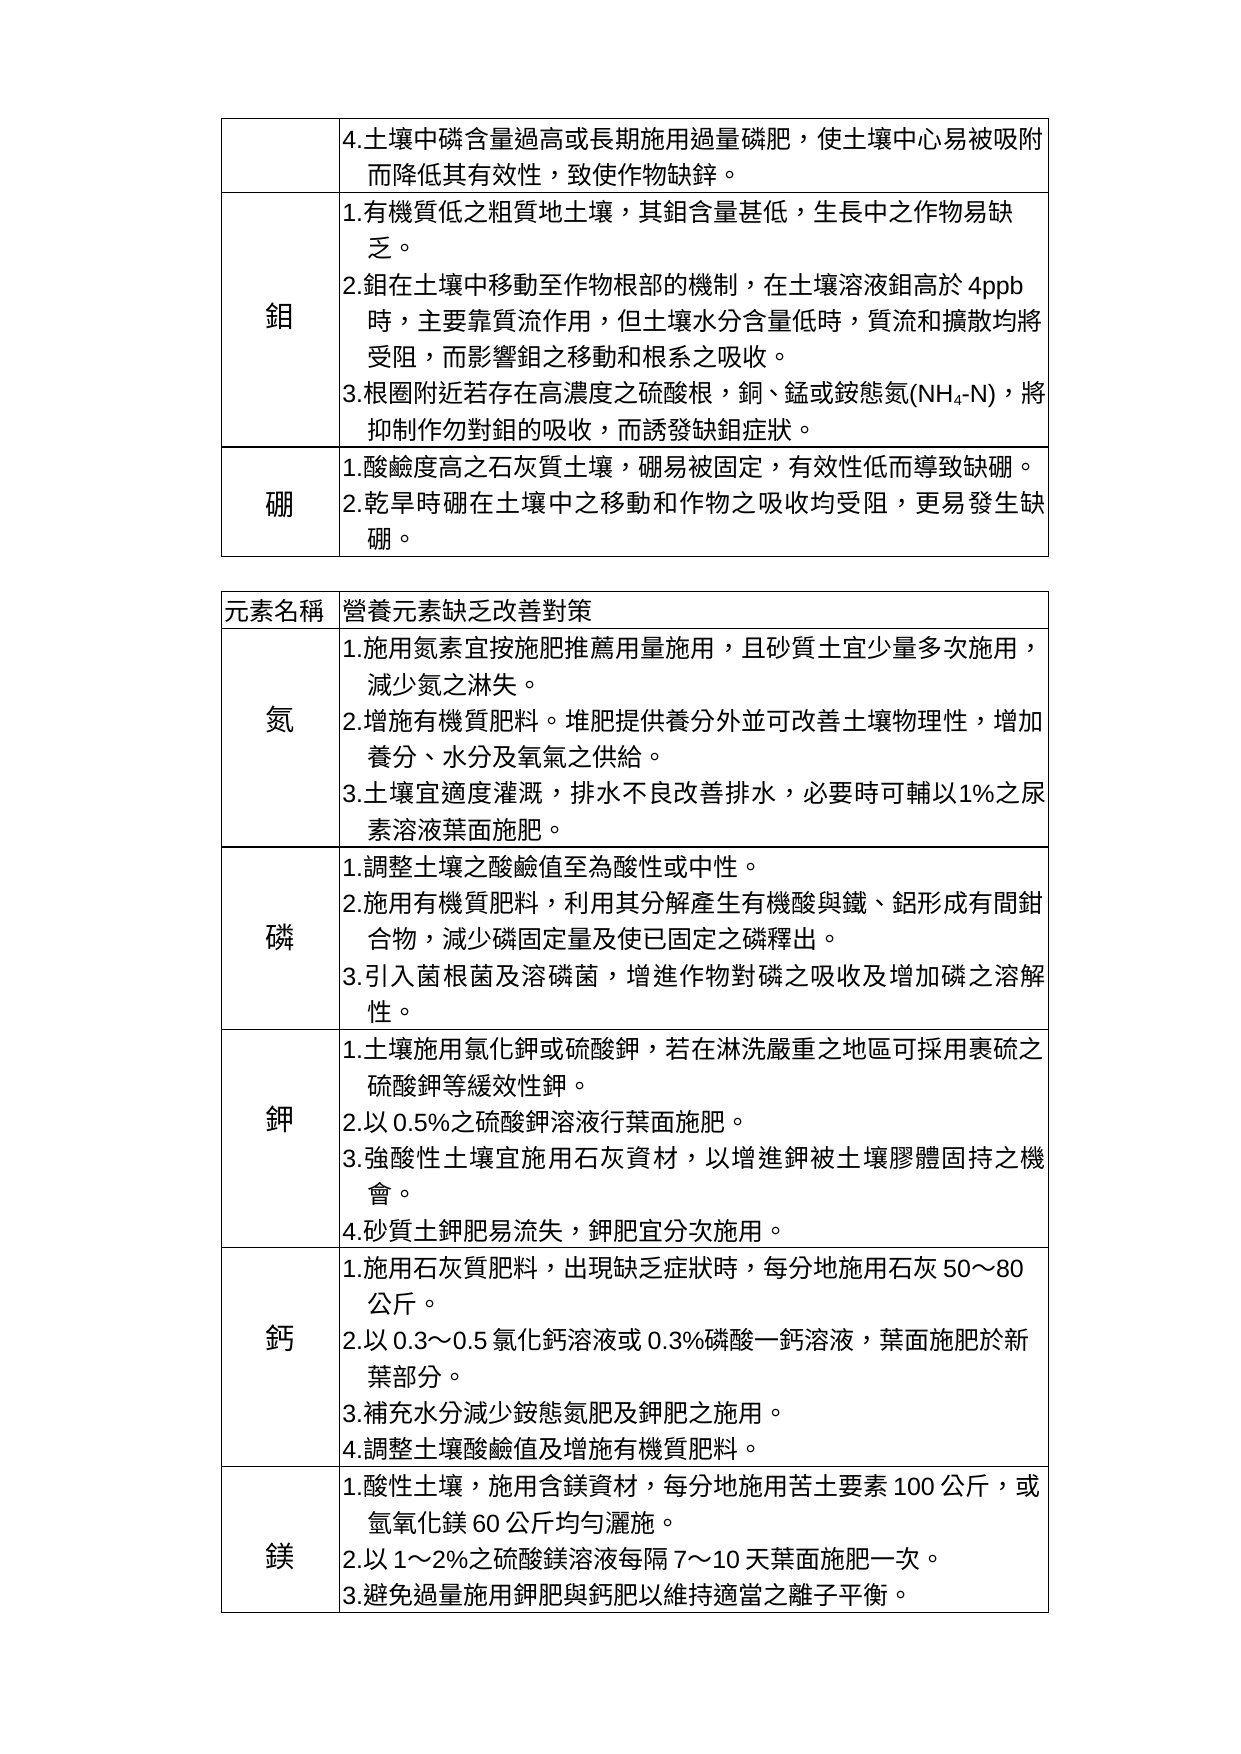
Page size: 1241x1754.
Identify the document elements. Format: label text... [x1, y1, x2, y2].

table_cell 1.調整土壤之酸鹼值至為酸性或中性。 2.施用有機質肥料，利用其分解產生有機酸與鐵、鋁形成有間鉗合物，減少磷固定量及使已固定之磷釋出。 3.引入菌根菌及溶磷菌，增進作物對磷之吸收及增加磷之溶解性。 [340, 848, 1048, 1029]
table_cell 鎂 [222, 1467, 339, 1612]
table_cell 1.酸鹼度高之石灰質土壤，硼易被固定，有效性低而導致缺硼。 2.乾旱時硼在土壤中之移動和作物之吸收均受阻，更易發生缺硼。 [340, 448, 1048, 556]
table_cell 磷 [222, 848, 339, 1029]
table_cell 鉬 [222, 193, 339, 446]
table_cell 氮 [222, 629, 339, 846]
table_cell [222, 119, 339, 192]
table_cell 1.土壤施用氯化鉀或硫酸鉀，若在淋洗嚴重之地區可採用裹硫之硫酸鉀等緩效性鉀。 2.以0.5%之硫酸鉀溶液行葉面施肥。 3.強酸性土壤宜施用石灰資材，以增進鉀被土壤膠體固持之機會。 4.砂質土鉀肥易流失，鉀肥宜分次施用。 [340, 1030, 1048, 1247]
table_cell 1.酸性土壤，施用含鎂資材，每分地施用苦土要素100公斤，或氫氧化鎂60公斤均勻灑施。 2.以1～2%之硫酸鎂溶液每隔7～10天葉面施肥一次。 3.避免過量施用鉀肥與鈣肥以維持適當之離子平衡。 [340, 1467, 1048, 1612]
table_cell 1.施用石灰質肥料，出現缺乏症狀時，每分地施用石灰50～80公斤。 2.以0.3～0.5氯化鈣溶液或0.3%磷酸一鈣溶液，葉面施肥於新葉部分。 3.補充水分減少銨態氮肥及鉀肥之施用。 4.調整土壤酸鹼值及增施有機質肥料。 [340, 1248, 1048, 1466]
table_cell 4.土壤中磷含量過高或長期施用過量磷肥，使土壤中心易被吸附而降低其有效性，致使作物缺鋅。 [340, 119, 1048, 192]
table_cell 鉀 [222, 1030, 339, 1247]
table_cell 1.施用氮素宜按施肥推薦用量施用，且砂質土宜少量多次施用，減少氮之淋失。 2.增施有機質肥料。堆肥提供養分外並可改善土壤物理性，增加養分、水分及氧氣之供給。 3.土壤宜適度灌溉，排水不良改善排水，必要時可輔以1%之尿素溶液葉面施肥。 [340, 629, 1048, 846]
table_cell 鈣 [222, 1248, 339, 1466]
table_cell 1.有機質低之粗質地土壤，其鉬含量甚低，生長中之作物易缺乏。 2.鉬在土壤中移動至作物根部的機制，在土壤溶液鉬高於4ppb時，主要靠質流作用，但土壤水分含量低時，質流和擴散均將受阻，而影響鉬之移動和根系之吸收。 3.根圈附近若存在高濃度之硫酸根，銅、錳或銨態氮(NH4-N)，將抑制作勿對鉬的吸收，而誘發缺鉬症狀。 [340, 193, 1048, 446]
table_cell 硼 [222, 448, 339, 556]
table_header 元素名稱 [222, 592, 339, 628]
table_header 營養元素缺乏改善對策 [340, 592, 1048, 628]
